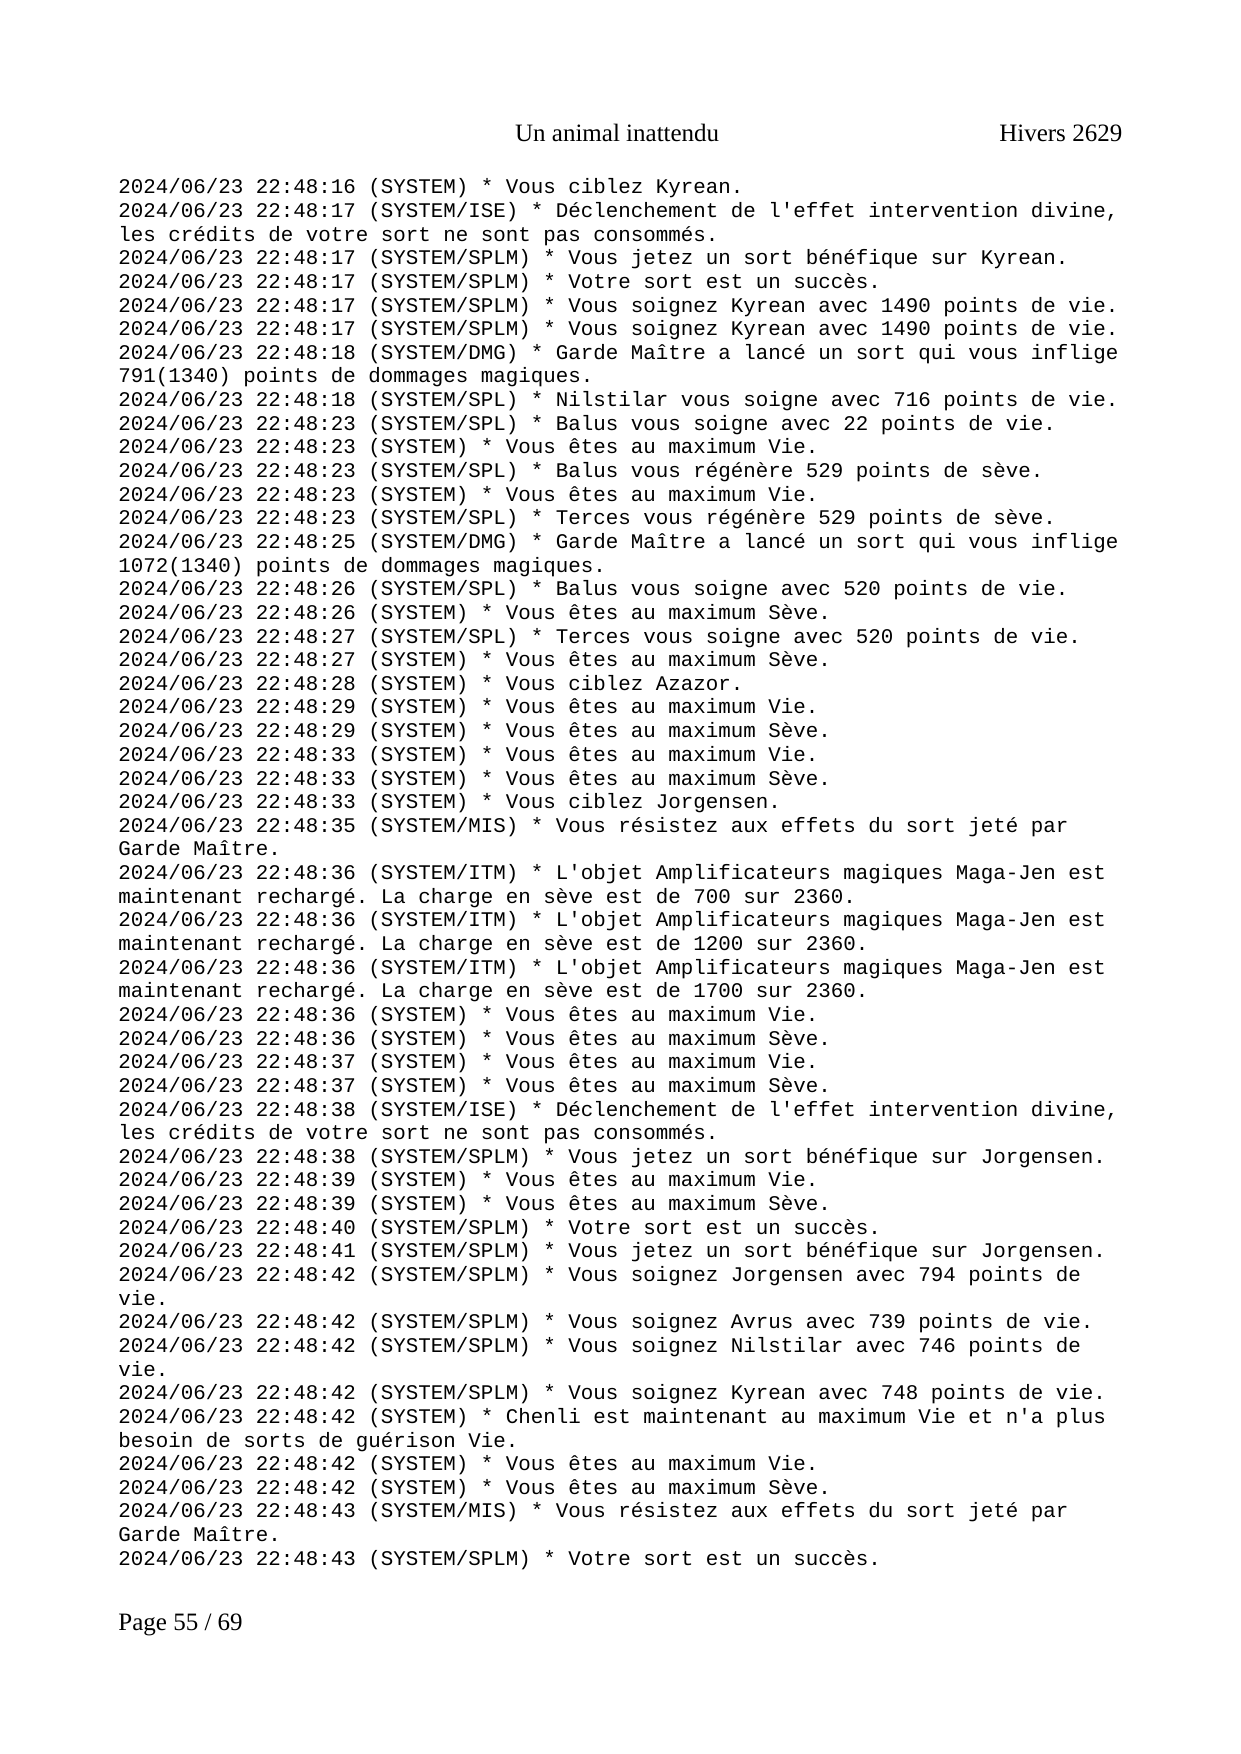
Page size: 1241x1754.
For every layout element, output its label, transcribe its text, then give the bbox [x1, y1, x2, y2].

text 2024/06/23 22:48:27 (SYSTEM/SPL) * Terces vous soigne avec 520 points de vie. [118, 626, 1122, 649]
text 2024/06/23 22:48:17 (SYSTEM/SPLM) * Vous soignez Kyrean avec 1490 points de vie. [118, 294, 1122, 318]
text 2024/06/23 22:48:16 (SYSTEM) * Vous ciblez Kyrean. [118, 176, 1122, 200]
text 2024/06/23 22:48:42 (SYSTEM) * Vous êtes au maximum Sève. [118, 1477, 1122, 1501]
text 2024/06/23 22:48:36 (SYSTEM) * Vous êtes au maximum Sève. [118, 1028, 1122, 1051]
text 2024/06/23 22:48:39 (SYSTEM) * Vous êtes au maximum Vie. [118, 1169, 1122, 1193]
text 2024/06/23 22:48:17 (SYSTEM/SPLM) * Vous jetez un sort bénéfique sur Kyrean. [118, 247, 1122, 271]
text 2024/06/23 22:48:38 (SYSTEM/SPLM) * Vous jetez un sort bénéfique sur Jorgensen. [118, 1146, 1122, 1169]
text 2024/06/23 22:48:33 (SYSTEM) * Vous ciblez Jorgensen. [118, 791, 1122, 815]
text 2024/06/23 22:48:36 (SYSTEM/ITM) * L'objet Amplificateurs magiques Maga-Jen est maintenant rechargé. La charge en sève est de 1700 sur 2360. [118, 957, 1122, 1004]
text 2024/06/23 22:48:23 (SYSTEM/SPL) * Balus vous soigne avec 22 points de vie. [118, 413, 1122, 436]
text 2024/06/23 22:48:27 (SYSTEM) * Vous êtes au maximum Sève. [118, 649, 1122, 673]
text 2024/06/23 22:48:36 (SYSTEM) * Vous êtes au maximum Vie. [118, 1004, 1122, 1028]
text 2024/06/23 22:48:37 (SYSTEM) * Vous êtes au maximum Sève. [118, 1075, 1122, 1098]
text 2024/06/23 22:48:36 (SYSTEM/ITM) * L'objet Amplificateurs magiques Maga-Jen est maintenant rechargé. La charge en sève est de 700 sur 2360. [118, 862, 1122, 909]
text 2024/06/23 22:48:18 (SYSTEM/DMG) * Garde Maître a lancé un sort qui vous inflige 791(1340) points de dommages magiques. [118, 342, 1122, 389]
text 2024/06/23 22:48:33 (SYSTEM) * Vous êtes au maximum Sève. [118, 767, 1122, 791]
text 2024/06/23 22:48:23 (SYSTEM/SPL) * Terces vous régénère 529 points de sève. [118, 507, 1122, 531]
text 2024/06/23 22:48:17 (SYSTEM/ISE) * Déclenchement de l'effet intervention divine, les crédits de votre sort ne sont pas consommés. [118, 200, 1122, 247]
text 2024/06/23 22:48:26 (SYSTEM/SPL) * Balus vous soigne avec 520 points de vie. [118, 578, 1122, 602]
text 2024/06/23 22:48:25 (SYSTEM/DMG) * Garde Maître a lancé un sort qui vous inflige 1072(1340) points de dommages magiques. [118, 531, 1122, 578]
text 2024/06/23 22:48:39 (SYSTEM) * Vous êtes au maximum Sève. [118, 1193, 1122, 1217]
text 2024/06/23 22:48:17 (SYSTEM/SPLM) * Vous soignez Kyrean avec 1490 points de vie. [118, 318, 1122, 342]
text 2024/06/23 22:48:29 (SYSTEM) * Vous êtes au maximum Vie. [118, 697, 1122, 720]
text 2024/06/23 22:48:41 (SYSTEM/SPLM) * Vous jetez un sort bénéfique sur Jorgensen. [118, 1240, 1122, 1264]
text 2024/06/23 22:48:23 (SYSTEM) * Vous êtes au maximum Vie. [118, 436, 1122, 460]
text 2024/06/23 22:48:33 (SYSTEM) * Vous êtes au maximum Vie. [118, 744, 1122, 767]
text 2024/06/23 22:48:36 (SYSTEM/ITM) * L'objet Amplificateurs magiques Maga-Jen est maintenant rechargé. La charge en sève est de 1200 sur 2360. [118, 909, 1122, 957]
text 2024/06/23 22:48:28 (SYSTEM) * Vous ciblez Azazor. [118, 673, 1122, 697]
text 2024/06/23 22:48:42 (SYSTEM/SPLM) * Vous soignez Jorgensen avec 794 points de vie. [118, 1264, 1122, 1311]
text 2024/06/23 22:48:26 (SYSTEM) * Vous êtes au maximum Sève. [118, 602, 1122, 626]
text 2024/06/23 22:48:43 (SYSTEM/SPLM) * Votre sort est un succès. [118, 1548, 1122, 1571]
text 2024/06/23 22:48:17 (SYSTEM/SPLM) * Votre sort est un succès. [118, 271, 1122, 294]
text 2024/06/23 22:48:40 (SYSTEM/SPLM) * Votre sort est un succès. [118, 1217, 1122, 1240]
text 2024/06/23 22:48:23 (SYSTEM/SPL) * Balus vous régénère 529 points de sève. [118, 460, 1122, 484]
text 2024/06/23 22:48:23 (SYSTEM) * Vous êtes au maximum Vie. [118, 484, 1122, 507]
text 2024/06/23 22:48:42 (SYSTEM/SPLM) * Vous soignez Avrus avec 739 points de vie. [118, 1311, 1122, 1335]
text 2024/06/23 22:48:43 (SYSTEM/MIS) * Vous résistez aux effets du sort jeté par Garde Maître. [118, 1501, 1122, 1548]
text 2024/06/23 22:48:35 (SYSTEM/MIS) * Vous résistez aux effets du sort jeté par Garde Maître. [118, 815, 1122, 862]
text 2024/06/23 22:48:42 (SYSTEM/SPLM) * Vous soignez Kyrean avec 748 points de vie. [118, 1382, 1122, 1406]
text 2024/06/23 22:48:18 (SYSTEM/SPL) * Nilstilar vous soigne avec 716 points de vie. [118, 389, 1122, 413]
text 2024/06/23 22:48:42 (SYSTEM) * Vous êtes au maximum Vie. [118, 1453, 1122, 1477]
text 2024/06/23 22:48:37 (SYSTEM) * Vous êtes au maximum Vie. [118, 1051, 1122, 1075]
text 2024/06/23 22:48:38 (SYSTEM/ISE) * Déclenchement de l'effet intervention divine, les crédits de votre sort ne sont pas consommés. [118, 1098, 1122, 1146]
text 2024/06/23 22:48:42 (SYSTEM) * Chenli est maintenant au maximum Vie et n'a plus besoin de sorts de guérison Vie. [118, 1406, 1122, 1453]
text 2024/06/23 22:48:42 (SYSTEM/SPLM) * Vous soignez Nilstilar avec 746 points de vie. [118, 1335, 1122, 1382]
text 2024/06/23 22:48:29 (SYSTEM) * Vous êtes au maximum Sève. [118, 720, 1122, 744]
